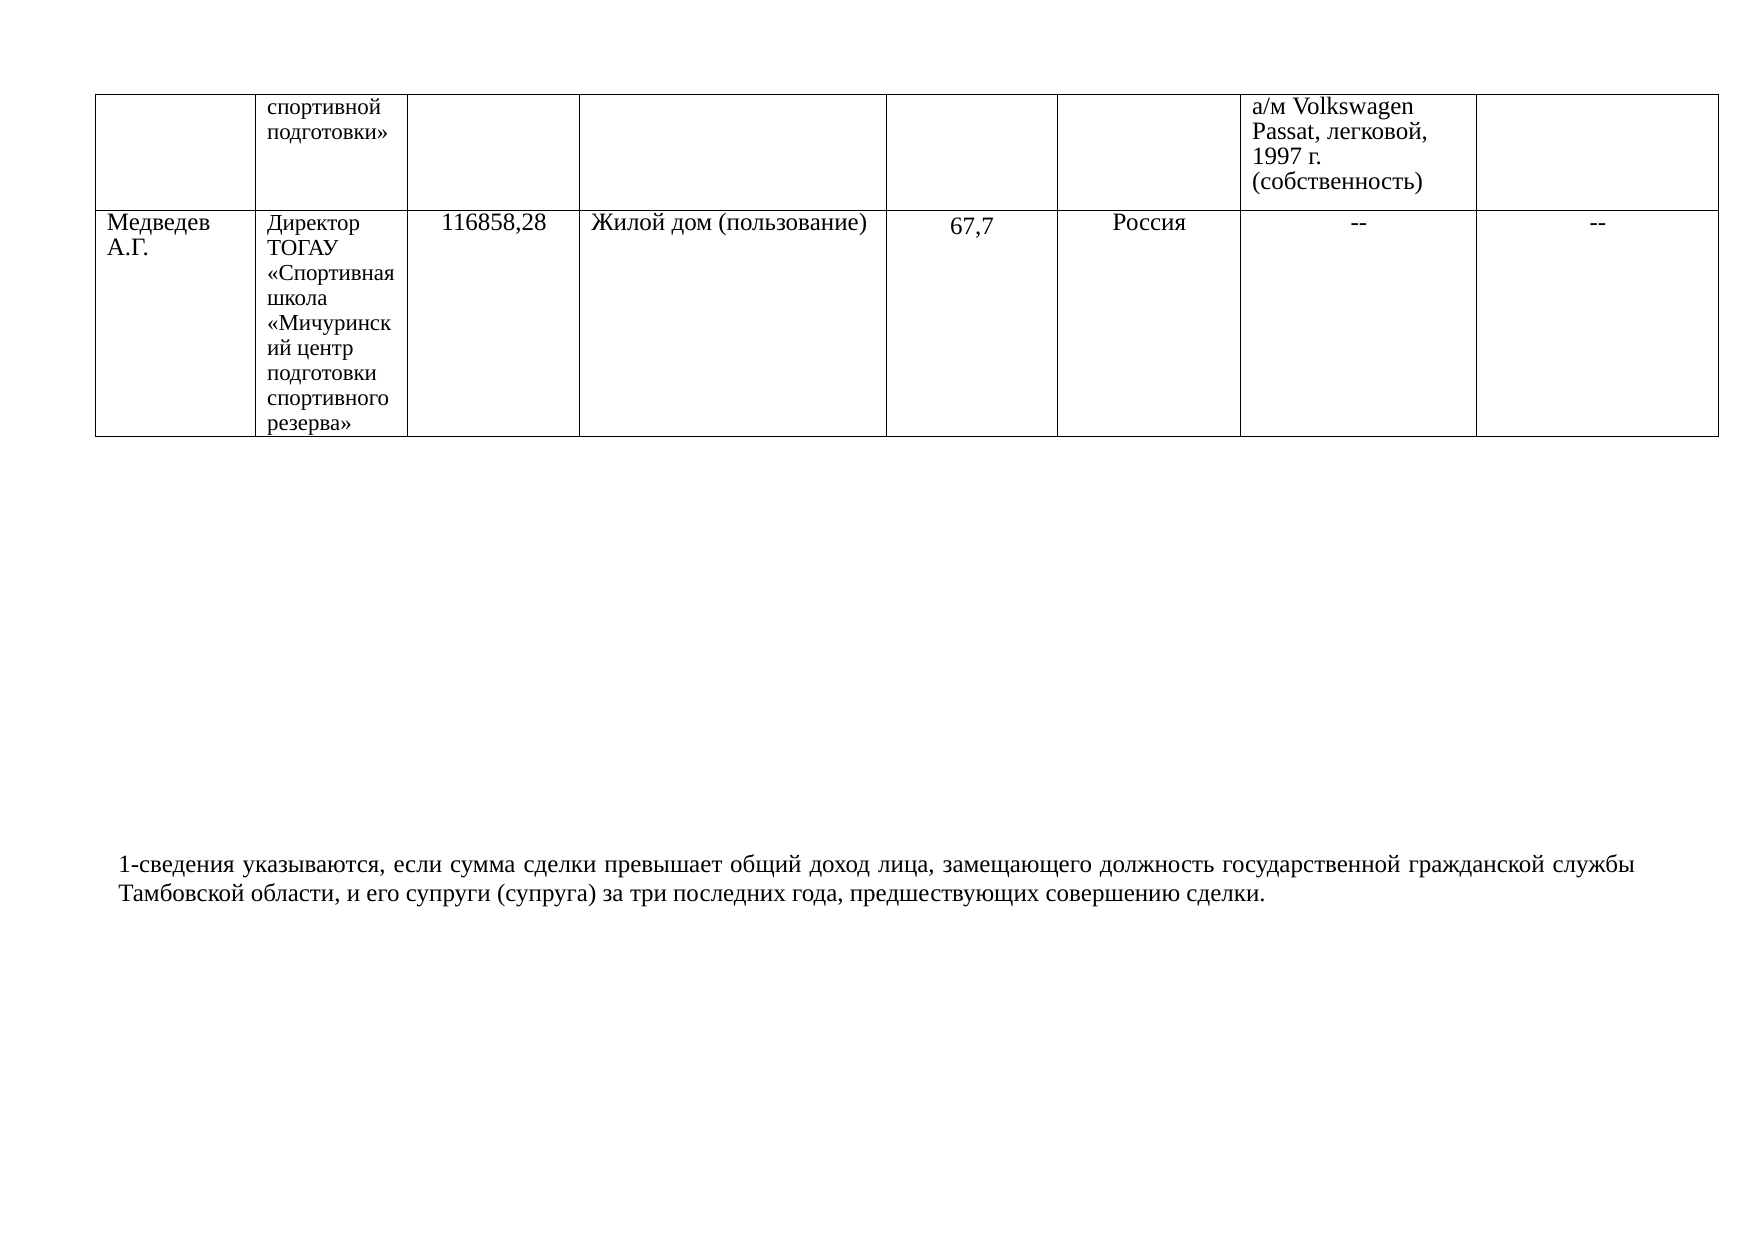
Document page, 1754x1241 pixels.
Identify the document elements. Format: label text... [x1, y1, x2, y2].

table_cell [96, 95, 255, 210]
table_cell [1058, 95, 1240, 210]
table_cell а/м Volkswagen Passat, легковой, 1997 г. (собственность) [1241, 95, 1476, 210]
table_cell -- [1477, 211, 1718, 436]
table_cell Директор ТОГАУ «Спортивная школа «Мичуринский центр подготовки спортивного резерва» [256, 211, 407, 436]
text 1-сведения указываются, если сумма сделки превышает общий доход лица, замещающего должность государственной гражданской службы Тамбовской области, и его супруги (супруга) за три последних года, предшествующих совершению сделки. [118, 849, 1636, 906]
table_cell -- [1477, 95, 1718, 210]
table_cell спортивной подготовки» [256, 95, 407, 210]
table_cell [408, 95, 579, 210]
table_cell 67,7 [887, 211, 1057, 436]
table_cell 116858,28 [408, 211, 579, 436]
table_cell [580, 95, 886, 210]
table_cell -- [1241, 211, 1476, 436]
table_cell Медведев А.Г. [96, 211, 255, 436]
table_cell [887, 95, 1057, 210]
table_cell Россия [1058, 211, 1240, 436]
table_cell Жилой дом (пользование) [580, 211, 886, 436]
